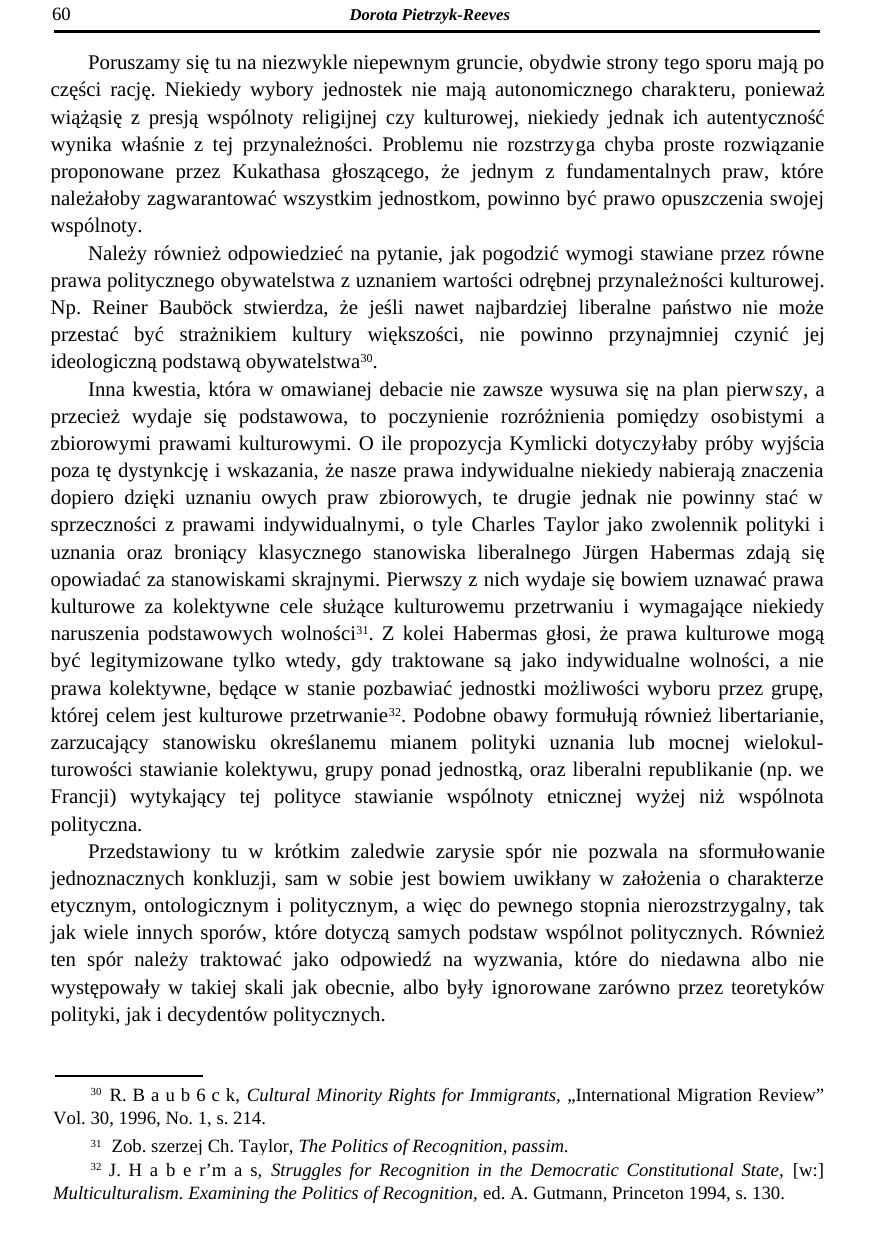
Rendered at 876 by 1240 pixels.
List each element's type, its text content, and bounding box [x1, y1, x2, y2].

text Poruszamy się tu na niezwykle niepewnym gruncie, obydwie strony tego sporu mają po części rację. Niekiedy wybory jednostek nie mają autonomicznego charak­teru, ponieważ wiążąsię z presją wspólnoty religijnej czy kulturowej, niekiedy jed­nak ich autentyczność wynika właśnie z tej przynależności. Problemu nie rozstrzy­ga chyba proste rozwiązanie proponowane przez Kukathasa głoszącego, że jednym z fundamentalnych praw, które należałoby zagwarantować wszystkim jednostkom, powinno być prawo opuszczenia swojej wspólnoty. [50, 50, 825, 237]
text Należy również odpowiedzieć na pytanie, jak pogodzić wymogi stawiane przez równe prawa politycznego obywatelstwa z uznaniem wartości odrębnej przynależ­ności kulturowej. Np. Reiner Bauböck stwierdza, że jeśli nawet najbardziej liberalne państwo nie może przestać być strażnikiem kultury większości, nie powinno przy­najmniej czynić jej ideologiczną podstawą obywatelstwa30. [50, 241, 825, 373]
text Dorota Pietrzyk-Reeves [349, 5, 525, 24]
text 30 R. B a u b 6 c k, Cultural Minority Rights for Immigrants, „International Migration Re­view” Vol. 30, 1996, No. 1, s. 214. [53, 1084, 824, 1128]
text 32 J. H a b e r’m a s, Struggles for Recognition in the Democratic Constitutional State, [w:] Multiculturalism. Examining the Politics of Recognition, ed. A. Gutmann, Princeton 1994, s. 130. [53, 1159, 824, 1203]
text Przedstawiony tu w krótkim zaledwie zarysie spór nie pozwala na sformuło­wanie jednoznacznych konkluzji, sam w sobie jest bowiem uwikłany w założenia o charakterze etycznym, ontologicznym i politycznym, a więc do pewnego stopnia nierozstrzygalny, tak jak wiele innych sporów, które dotyczą samych podstaw wspól­not politycznych. Również ten spór należy traktować jako odpowiedź na wyzwania, które do niedawna albo nie występowały w takiej skali jak obecnie, albo były igno­rowane zarówno przez teoretyków polityki, jak i decydentów politycznych. [50, 839, 825, 1026]
text 31 Zob. szerzej Ch. Taylor, The Politics of Recognition, passim. [53, 1135, 824, 1154]
text Inna kwestia, która w omawianej debacie nie zawsze wysuwa się na plan pierw­szy, a przecież wydaje się podstawowa, to poczynienie rozróżnienia pomiędzy oso­bistymi a zbiorowymi prawami kulturowymi. O ile propozycja Kymlicki dotyczy­łaby próby wyjścia poza tę dystynkcję i wskazania, że nasze prawa indywidualne niekiedy nabierają znaczenia dopiero dzięki uznaniu owych praw zbiorowych, te drugie jednak nie powinny stać w sprzeczności z prawami indywidualnymi, o tyle Charles Taylor jako zwolennik polityki i uznania oraz broniący klasycznego stano­wiska liberalnego Jürgen Habermas zdają się opowiadać za stanowiskami skrajnymi. Pierwszy z nich wydaje się bowiem uznawać prawa kulturowe za kolektywne cele służące kulturowemu przetrwaniu i wymagające niekiedy naruszenia podstawowych wolności31. Z kolei Habermas głosi, że prawa kulturowe mogą być legitymizowane tylko wtedy, gdy traktowane są jako indywidualne wolności, a nie prawa kolektyw­ne, będące w stanie pozbawiać jednostki możliwości wyboru przez grupę, której celem jest kulturowe przetrwanie32. Podobne obawy formułują również libertarianie, zarzucający stanowisku określanemu mianem polityki uznania lub mocnej wielokul- turowości stawianie kolektywu, grupy ponad jednostką, oraz liberalni republikanie (np. we Francji) wytykający tej polityce stawianie wspólnoty etnicznej wyżej niż wspólnota polityczna. [50, 376, 825, 836]
text 60 [52, 3, 76, 24]
